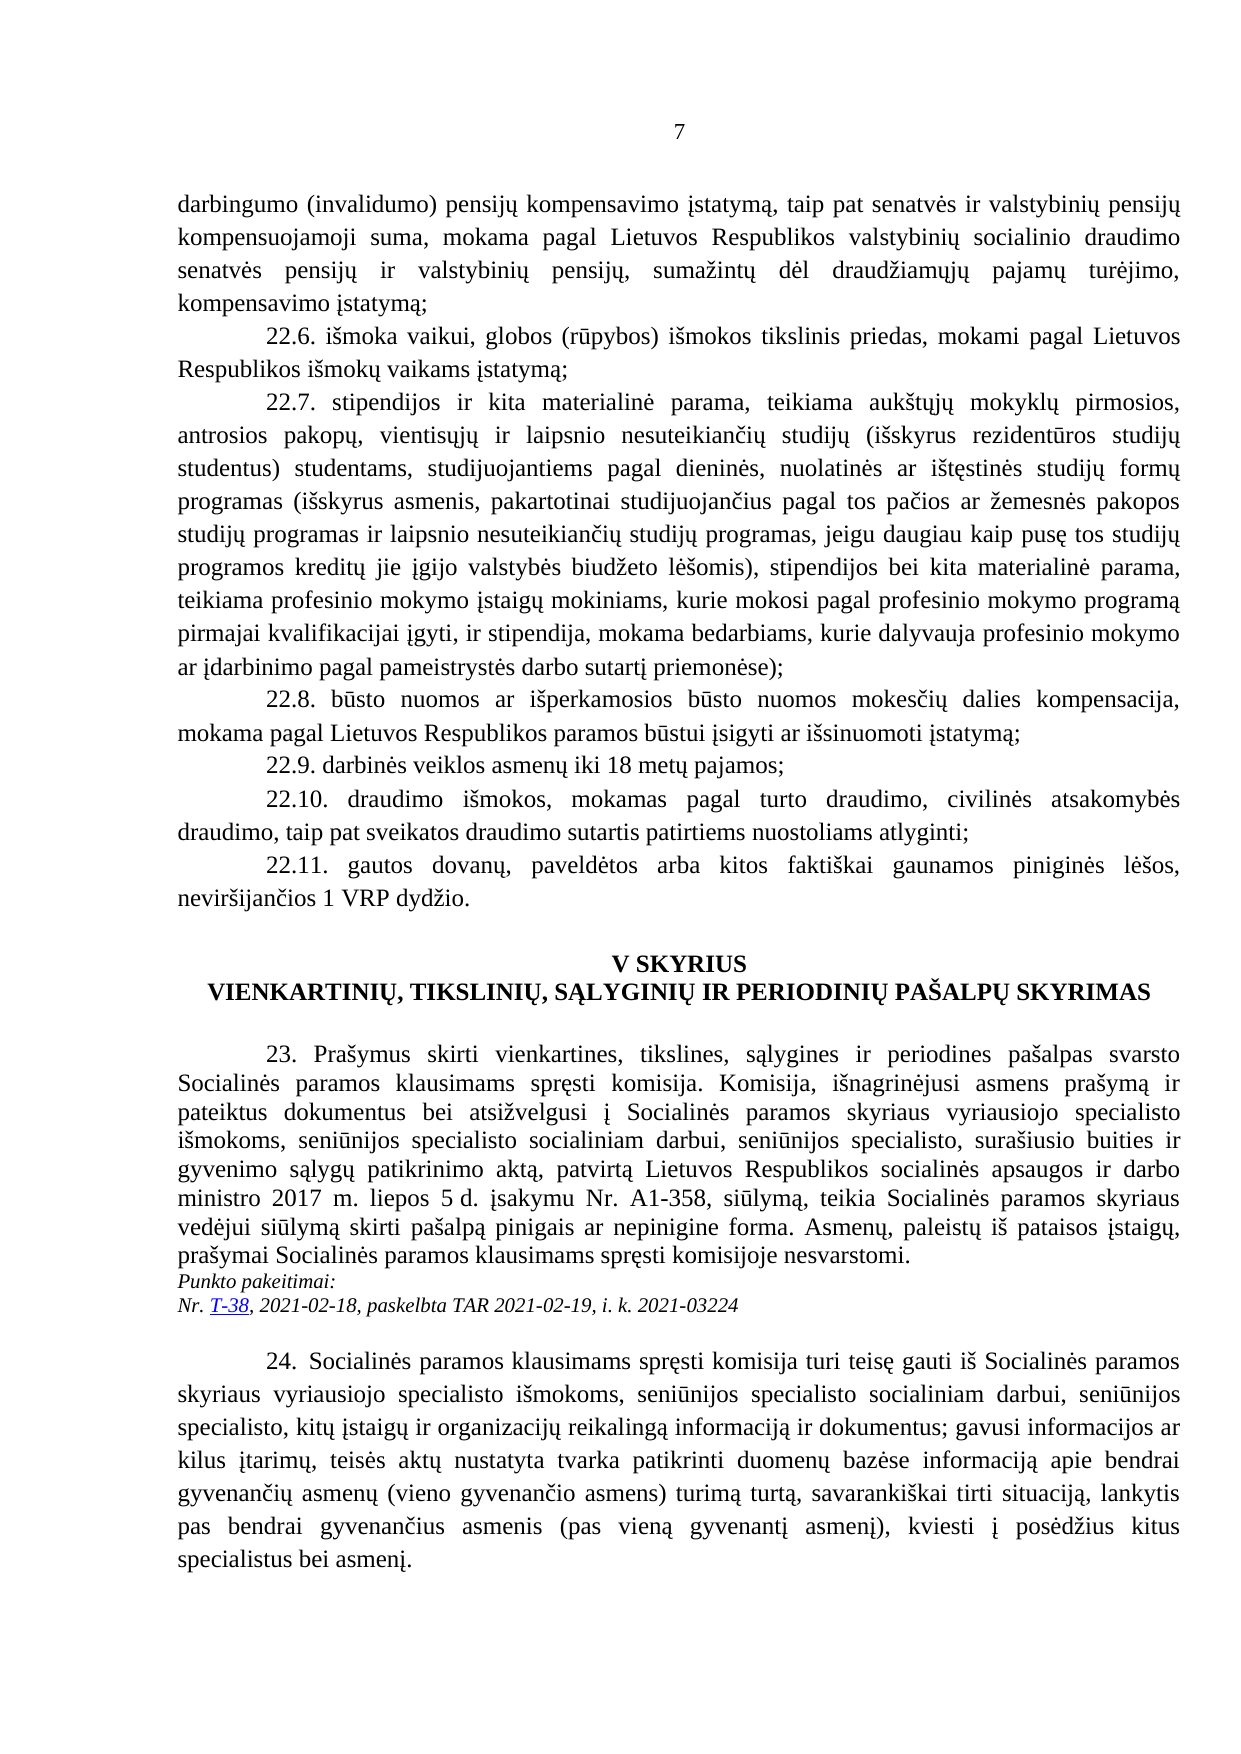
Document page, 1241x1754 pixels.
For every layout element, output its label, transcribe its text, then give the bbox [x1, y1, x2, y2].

text 22.6. išmoka vaikui, globos (rūpybos) išmokos tikslinis priedas, mokami pagal Lietuvos Respublikos išmokų vaikams įstatymą; [177, 321, 1181, 383]
text Punkto pakeitimai: [177, 1269, 1181, 1293]
text Nr. T-38, 2021-02-18, paskelbta TAR 2021-02-19, i. k. 2021-03224 [177, 1293, 1181, 1317]
text V SKYRIUS [177, 949, 1181, 977]
text VIENKARTINIŲ, TIKSLINIŲ, SĄLYGINIŲ IR PERIODINIŲ PAŠALPŲ SKYRIMAS [177, 977, 1181, 1006]
text 22.7. stipendijos ir kita materialinė parama, teikiama aukštųjų mokyklų pirmosios, antrosios pakopų, vientisųjų ir laipsnio nesuteikiančių studijų (išskyrus rezidentūros studijų studentus) studentams, studijuojantiems pagal dieninės, nuolatinės ar ištęstinės studijų formų programas (išskyrus asmenis, pakartotinai studijuojančius pagal tos pačios ar žemesnės pakopos studijų programas ir laipsnio nesuteikiančių studijų programas, jeigu daugiau kaip pusę tos studijų programos kreditų jie įgijo valstybės biudžeto lėšomis), stipendijos bei kita materialinė parama, teikiama profesinio mokymo įstaigų mokiniams, kurie mokosi pagal profesinio mokymo programą pirmajai kvalifikacijai įgyti, ir stipendija, mokama bedarbiams, kurie dalyvauja profesinio mokymo ar įdarbinimo pagal pameistrystės darbo sutartį priemonėse); [177, 387, 1181, 680]
text 22.10. draudimo išmokos, mokamas pagal turto draudimo, civilinės atsakomybės draudimo, taip pat sveikatos draudimo sutartis patirtiems nuostoliams atlyginti; [177, 784, 1181, 845]
text 24. Socialinės paramos klausimams spręsti komisija turi teisę gauti iš Socialinės paramos skyriaus vyriausiojo specialisto išmokoms, seniūnijos specialisto socialiniam darbui, seniūnijos specialisto, kitų įstaigų ir organizacijų reikalingą informaciją ir dokumentus; gavusi informacijos ar kilus įtarimų, teisės aktų nustatyta tvarka patikrinti duomenų bazėse informaciją apie bendrai gyvenančių asmenų (vieno gyvenančio asmens) turimą turtą, savarankiškai tirti situaciją, lankytis pas bendrai gyvenančius asmenis (pas vieną gyvenantį asmenį), kviesti į posėdžius kitus specialistus bei asmenį. [177, 1346, 1181, 1573]
text 22.8. būsto nuomos ar išperkamosios būsto nuomos mokesčių dalies kompensacija, mokama pagal Lietuvos Respublikos paramos būstui įsigyti ar išsinuomoti įstatymą; [177, 684, 1181, 746]
text 22.9. darbinės veiklos asmenų iki 18 metų pajamos; [177, 751, 1181, 779]
text darbingumo (invalidumo) pensijų kompensavimo įstatymą, taip pat senatvės ir valstybinių pensijų kompensuojamoji suma, mokama pagal Lietuvos Respublikos valstybinių socialinio draudimo senatvės pensijų ir valstybinių pensijų, sumažintų dėl draudžiamųjų pajamų turėjimo, kompensavimo įstatymą; [177, 189, 1181, 317]
text 22.11. gautos dovanų, paveldėtos arba kitos faktiškai gaunamos piniginės lėšos, neviršijančios 1 VRP dydžio. [177, 850, 1181, 911]
text 23. Prašymus skirti vienkartines, tikslines, sąlygines ir periodines pašalpas svarsto Socialinės paramos klausimams spręsti komisija. Komisija, išnagrinėjusi asmens prašymą ir pateiktus dokumentus bei atsižvelgusi į Socialinės paramos skyriaus vyriausiojo specialisto išmokoms, seniūnijos specialisto socialiniam darbui, seniūnijos specialisto, surašiusio buities ir gyvenimo sąlygų patikrinimo aktą, patvirtą Lietuvos Respublikos socialinės apsaugos ir darbo ministro 2017 m. liepos 5 d. įsakymu Nr. A1-358, siūlymą, teikia Socialinės paramos skyriaus vedėjui siūlymą skirti pašalpą pinigais ar nepinigine forma. Asmenų, paleistų iš pataisos įstaigų, prašymai Socialinės paramos klausimams spręsti komisijoje nesvarstomi. [177, 1039, 1181, 1269]
